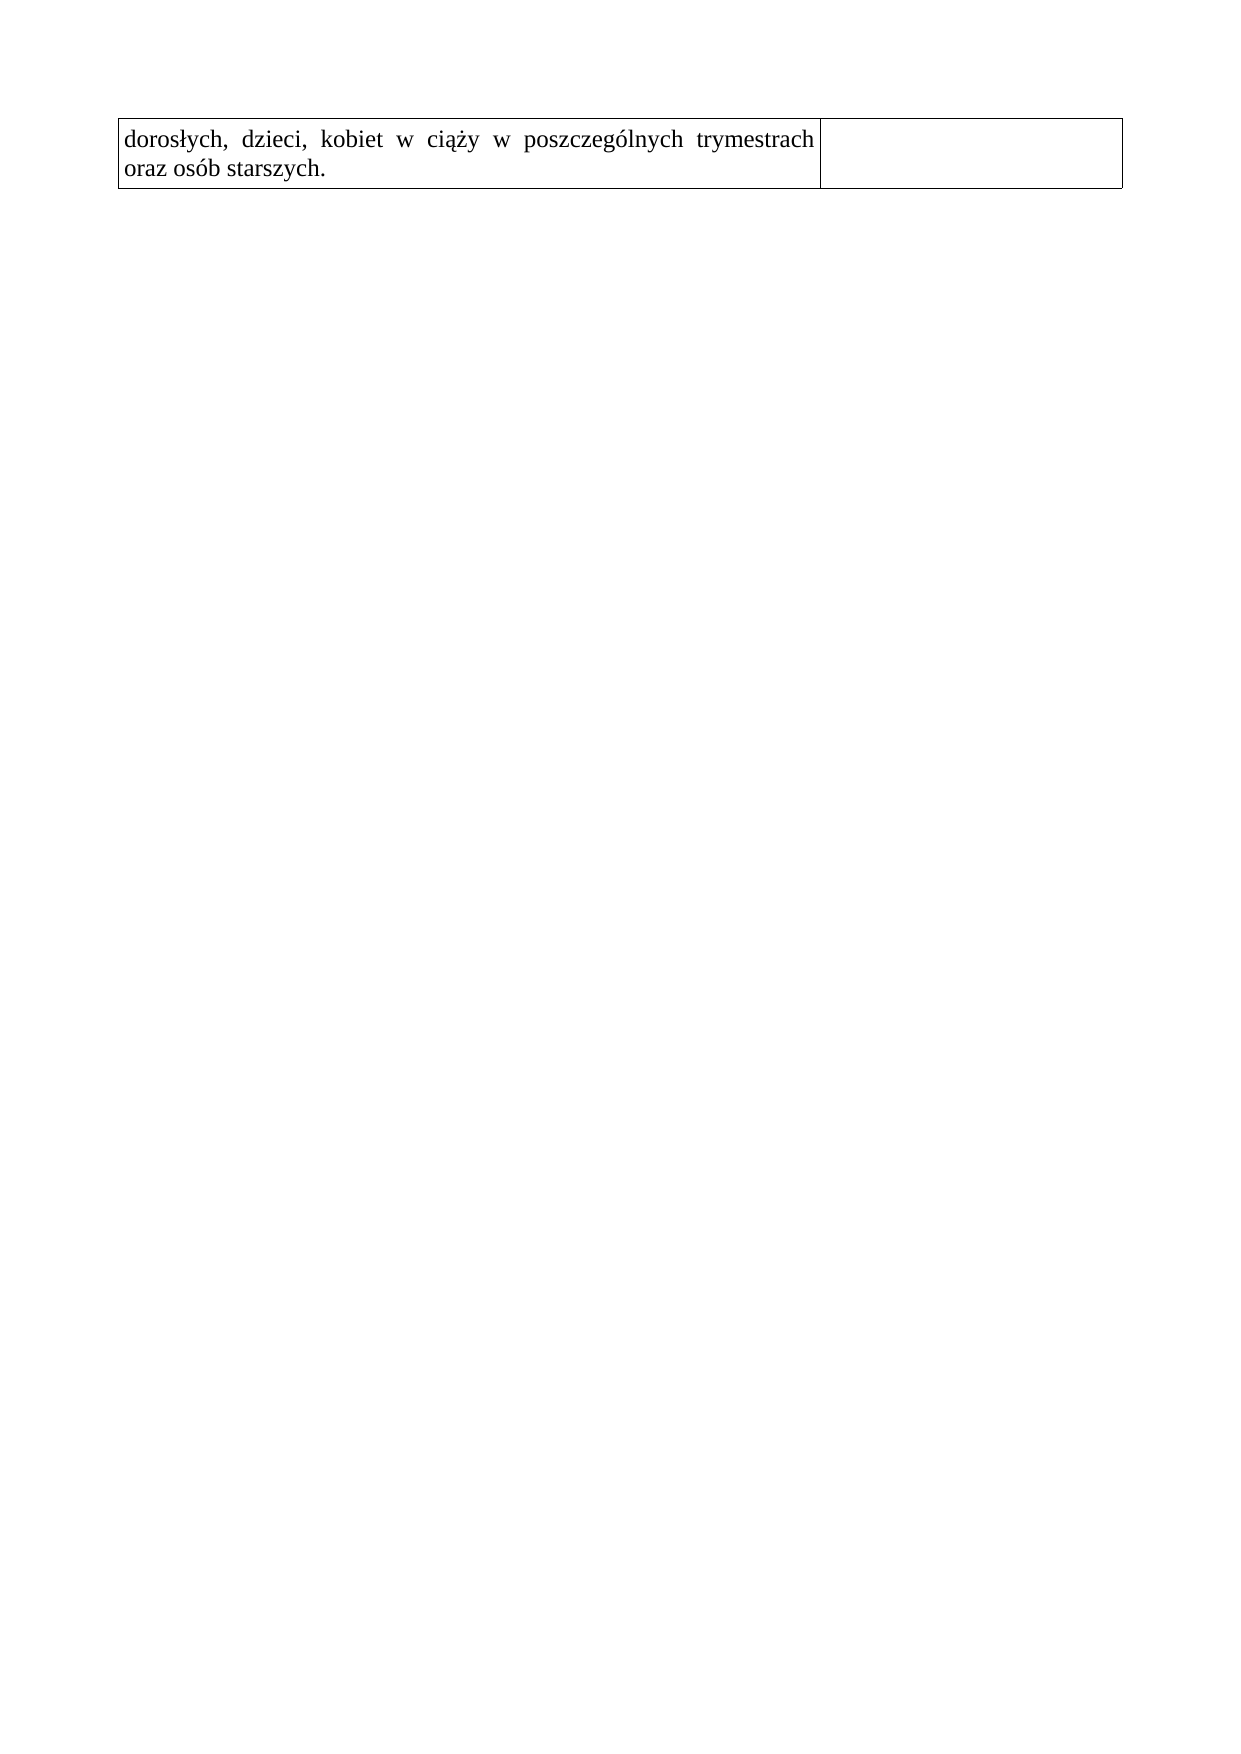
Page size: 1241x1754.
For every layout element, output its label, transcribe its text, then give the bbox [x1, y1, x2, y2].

table_cell dorosłych, dzieci, kobiet w ciąży w poszczególnych trymestrach oraz osób starszych. [119, 119, 820, 188]
table_cell [821, 119, 1122, 188]
